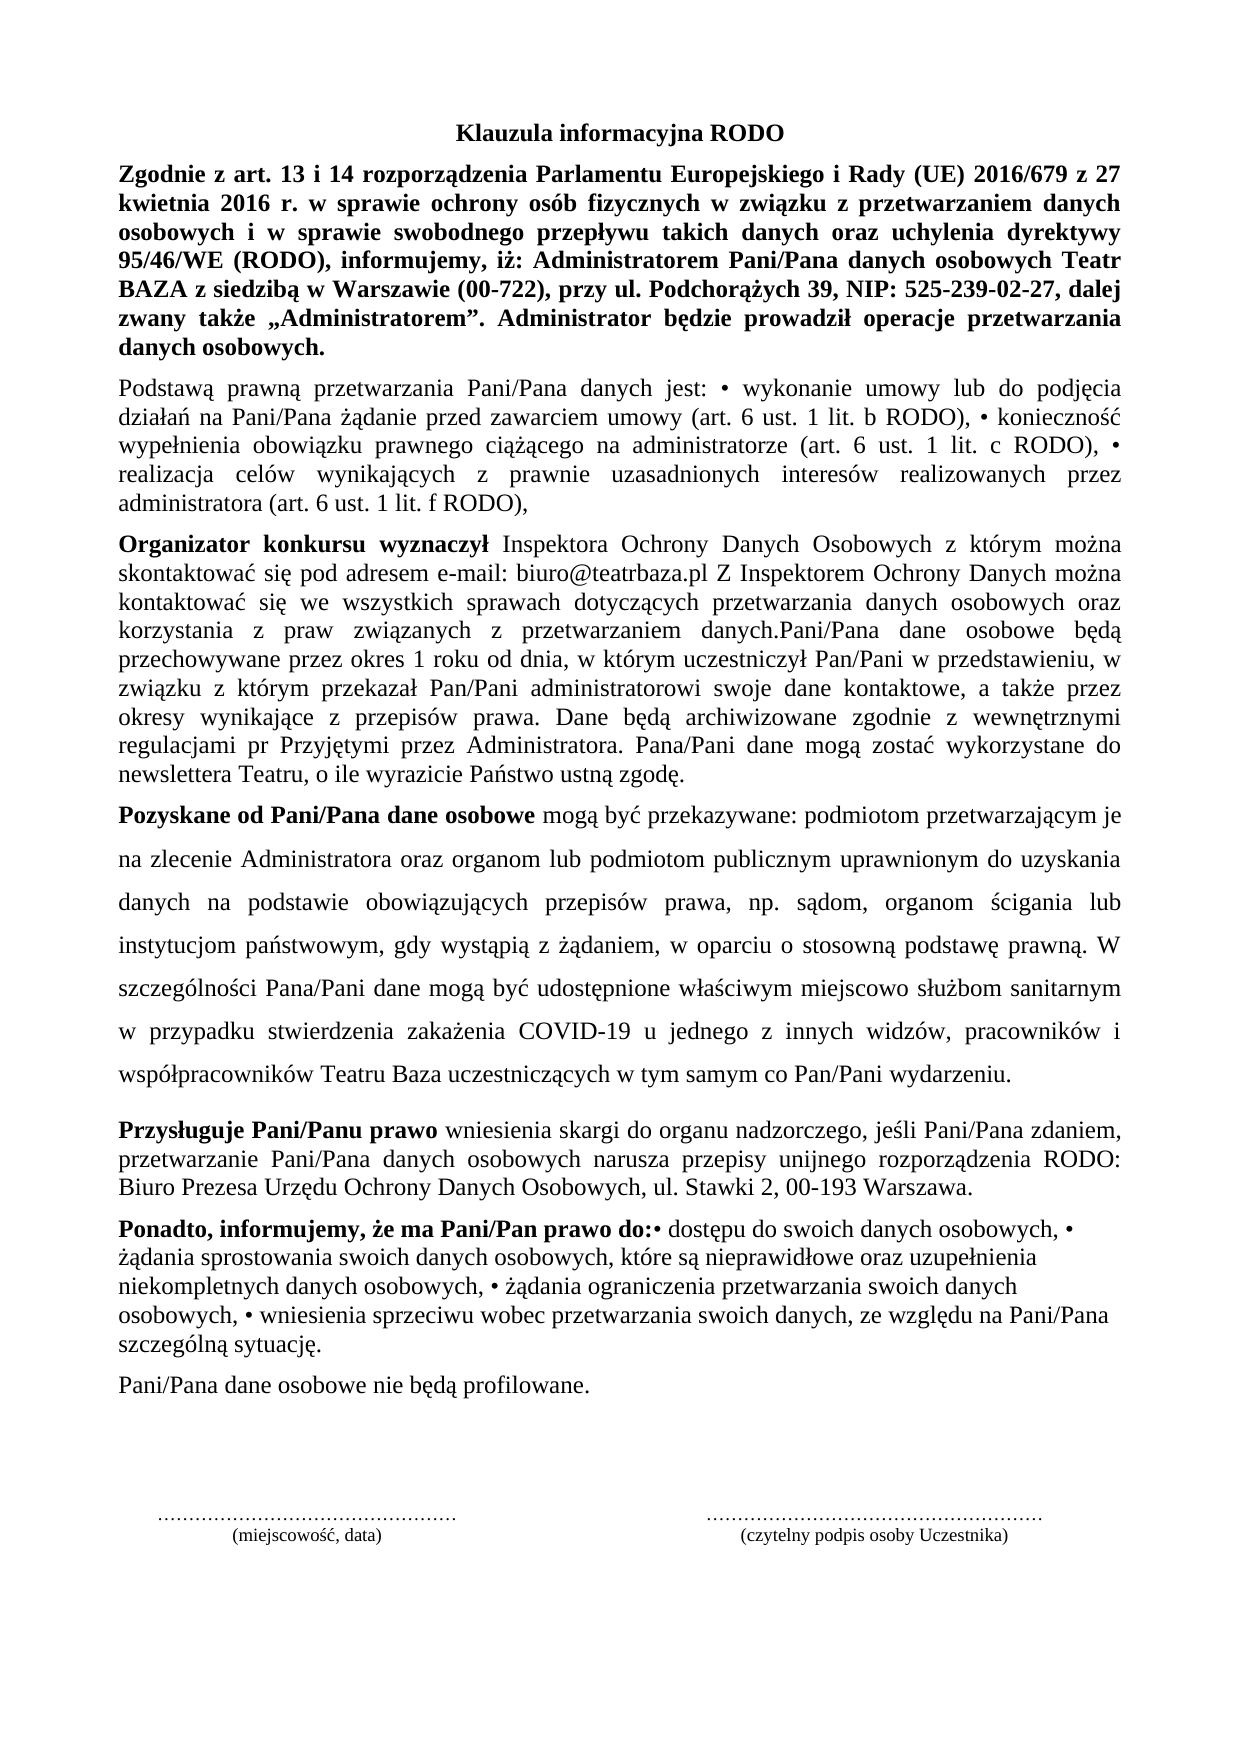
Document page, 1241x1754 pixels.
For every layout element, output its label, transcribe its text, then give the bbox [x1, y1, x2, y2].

text Podstawą prawną przetwarzania Pani/Pana danych jest: • wykonanie umowy lub do podjęcia działań na Pani/Pana żądanie przed zawarciem umowy (art. 6 ust. 1 lit. b RODO), • konieczność wypełnienia obowiązku prawnego ciążącego na administratorze (art. 6 ust. 1 lit. c RODO), • realizacja celów wynikających z prawnie uzasadnionych interesów realizowanych przez administratora (art. 6 ust. 1 lit. f RODO), [118, 373, 1122, 517]
text Pozyskane od Pani/Pana dane osobowe mogą być przekazywane: podmiotom przetwarzającym je na zlecenie Administratora oraz organom lub podmiotom publicznym uprawnionym do uzyskania danych na podstawie obowiązujących przepisów prawa, np. sądom, organom ścigania lub instytucjom państwowym, gdy wystąpią z żądaniem, w oparciu o stosowną podstawę prawną. W szczególności Pana/Pani dane mogą być udostępnione właściwym miejscowo służbom sanitarnym w przypadku stwierdzenia zakażenia COVID-19 u jednego z innych widzów, pracowników i współpracowników Teatru Baza uczestniczących w tym samym co Pan/Pani wydarzeniu. [118, 801, 1122, 1088]
text Organizator konkursu wyznaczył Inspektora Ochrony Danych Osobowych z którym można skontaktować się pod adresem e-mail: biuro@teatrbaza.pl Z Inspektorem Ochrony Danych można kontaktować się we wszystkich sprawach dotyczących przetwarzania danych osobowych oraz korzystania z praw związanych z przetwarzaniem danych. Pani/Pana dane osobowe będą przechowywane przez okres 1 roku od dnia, w którym uczestniczył Pan/Pani w przedstawieniu, w związku z którym przekazał Pan/Pani administratorowi swoje dane kontaktowe, a także przez okresy wynikające z przepisów prawa. Dane będą archiwizowane zgodnie z wewnętrznymi regulacjami pr Przyjętymi przez Administratora. Pana/Pani dane mogą zostać wykorzystane do newslettera Teatru, o ile wyrazicie Państwo ustną zgodę. [118, 529, 1122, 788]
text Ponadto, informujemy, że ma Pani/Pan prawo do: • dostępu do swoich danych osobowych, • żądania sprostowania swoich danych osobowych, które są nieprawidłowe oraz uzupełnienia niekompletnych danych osobowych, • żądania ograniczenia przetwarzania swoich danych osobowych, • wniesienia sprzeciwu wobec przetwarzania swoich danych, ze względu na Pani/Pana szczególną sytuację. [118, 1214, 1122, 1357]
table_header ………………………………………… (miejscowość, data) [107, 1503, 507, 1546]
table_header [507, 1503, 674, 1546]
text Zgodnie z art. 13 i 14 rozporządzenia Parlamentu Europejskiego i Rady (UE) 2016/679 z 27 kwietnia 2016 r. w sprawie ochrony osób fizycznych w związku z przetwarzaniem danych osobowych i w sprawie swobodnego przepływu takich danych oraz uchylenia dyrektywy 95/46/WE (RODO), informujemy, iż: Administratorem Pani/Pana danych osobowych Teatr BAZA z siedzibą w Warszawie (00-722), przy ul. Podchorążych 39, NIP: 525-239-02-27, dalej zwany także „Administratorem”. Administrator będzie prowadził operacje przetwarzania danych osobowych. [118, 159, 1122, 361]
text Klauzula informacyjna RODO [118, 118, 1122, 147]
table_header ……………………………………………… (czytelny podpis osoby Uczestnika) [674, 1503, 1074, 1546]
text Przysługuje Pani/Panu prawo wniesienia skargi do organu nadzorczego, jeśli Pani/Pana zdaniem, przetwarzanie Pani/Pana danych osobowych narusza przepisy unijnego rozporządzenia RODO: Biuro Prezesa Urzędu Ochrony Danych Osobowych, ul. Stawki 2, 00-193 Warszawa. [118, 1115, 1122, 1201]
text Pani/Pana dane osobowe nie będą profilowane. [118, 1370, 1122, 1399]
